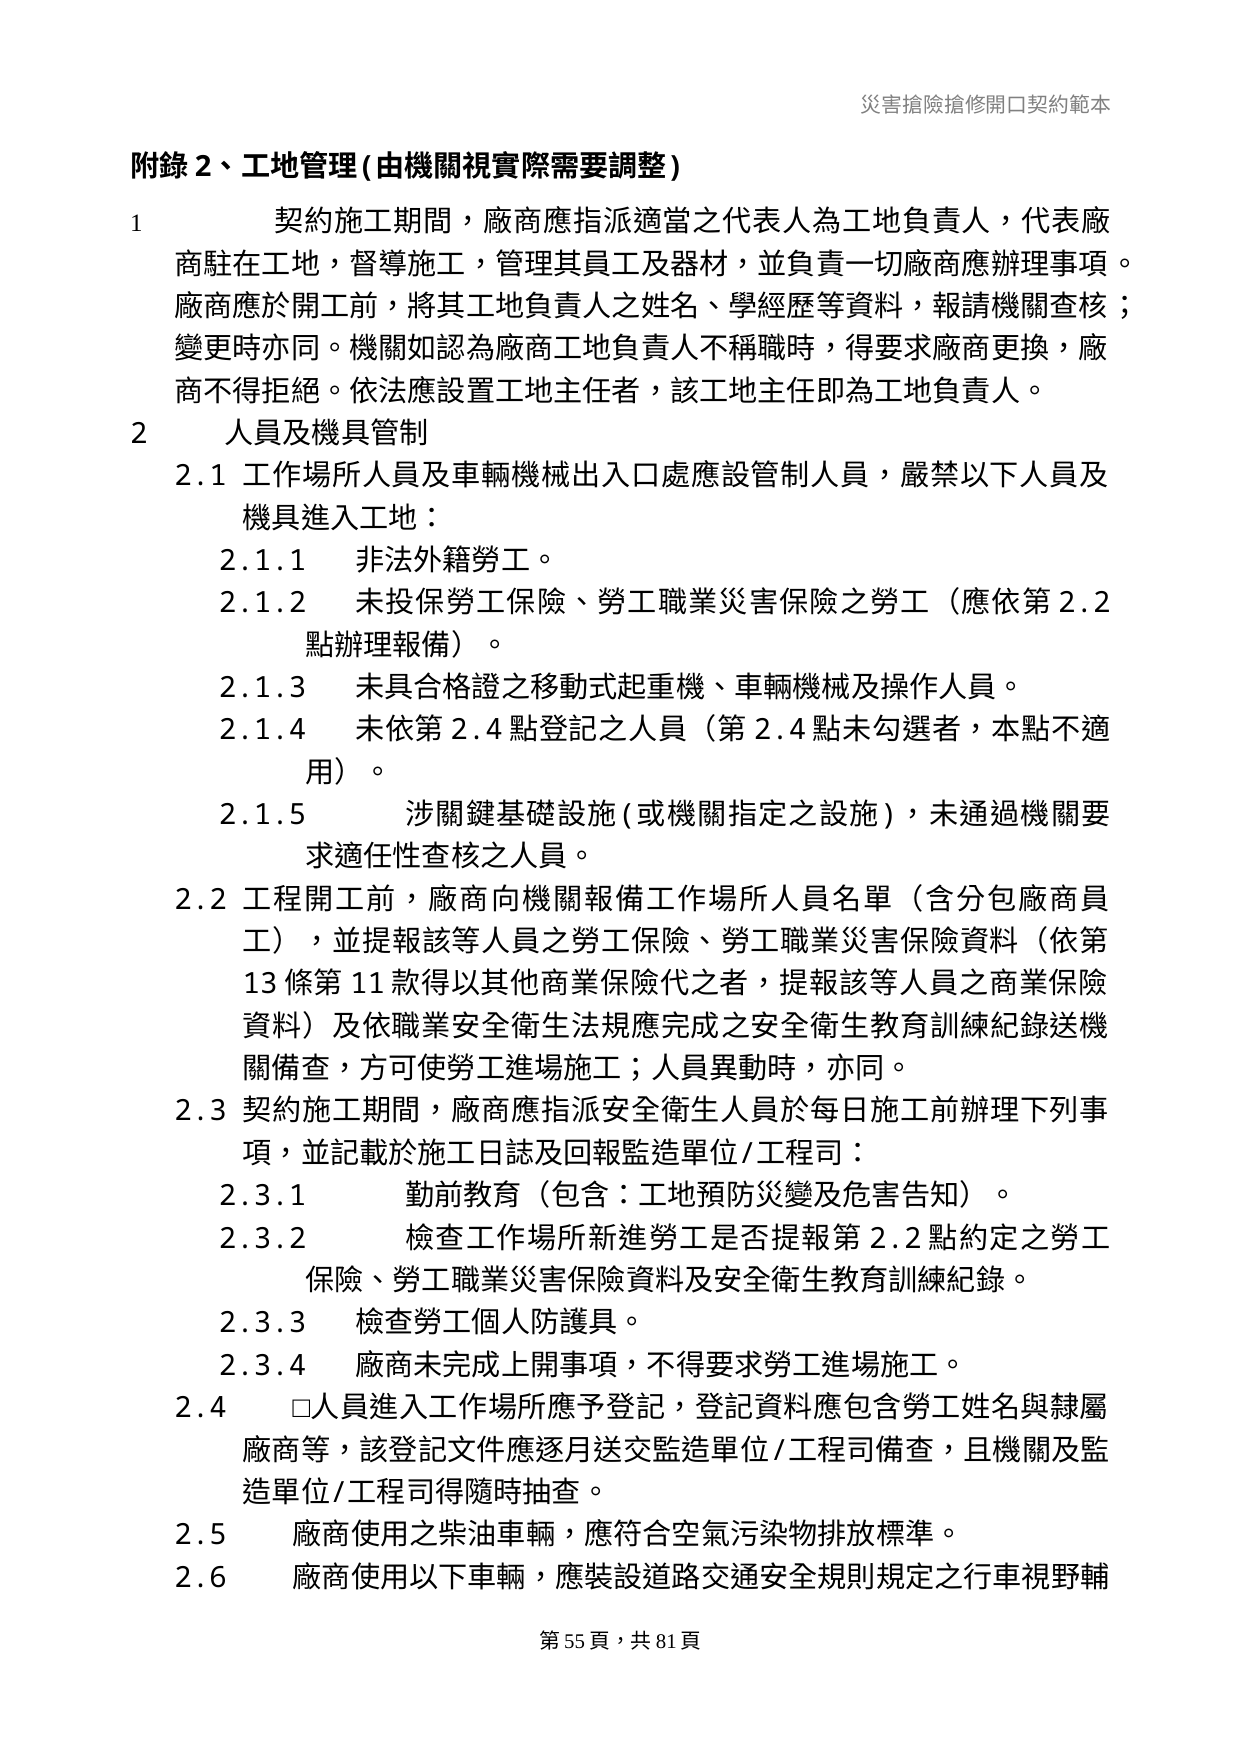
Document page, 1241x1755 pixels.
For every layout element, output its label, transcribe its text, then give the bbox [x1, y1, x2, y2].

list □人員進入工作場所應予登記，登記資料應包含勞工姓名與隸屬廠商等，該登記文件應逐月送交監造單位/工程司備查，且機關及監造單位/工程司得隨時抽查。 [174, 1384, 1110, 1511]
list 人員及機具管制 [130, 409, 1110, 452]
list 檢查工作場所新進勞工是否提報第2.2點約定之勞工保險、勞工職業災害保險資料及安全衛生教育訓練紀錄。 [218, 1214, 1110, 1299]
list 廠商未完成上開事項，不得要求勞工進場施工。 [218, 1341, 1110, 1384]
list 契約施工期間，廠商應指派安全衛生人員於每日施工前辦理下列事項，並記載於施工日誌及回報監造單位/工程司： [174, 1087, 1110, 1172]
text 附錄2、工地管理(由機關視實際需要調整) [130, 143, 1110, 185]
list 契約施工期間，廠商應指派適當之代表人為工地負責人，代表廠商駐在工地，督導施工，管理其員工及器材，並負責一切廠商應辦理事項。廠商應於開工前，將其工地負責人之姓名、學經歷等資料，報請機關查核；變更時亦同。機關如認為廠商工地負責人不稱職時，得要求廠商更換，廠商不得拒絕。依法應設置工地主任者，該工地主任即為工地負責人。 [130, 198, 1110, 409]
list 勤前教育（包含：工地預防災變及危害告知）。 [218, 1172, 1110, 1214]
list 未依第2.4點登記之人員（第2.4點未勾選者，本點不適用）。 [218, 706, 1110, 791]
list 未投保勞工保險、勞工職業災害保險之勞工（應依第2.2點辦理報備）。 [218, 579, 1110, 663]
list 廠商使用之柴油車輛，應符合空氣污染物排放標準。 [174, 1511, 1110, 1553]
list 工作場所人員及車輛機械出入口處應設管制人員，嚴禁以下人員及機具進入工地： [174, 452, 1110, 536]
list 非法外籍勞工。 [218, 536, 1110, 579]
list 涉關鍵基礎設施(或機關指定之設施)，未通過機關要求適任性查核之人員。 [218, 791, 1110, 875]
list 廠商使用以下車輛，應裝設道路交通安全規則規定之行車視野輔助系統等相關安全裝置：（由機關於招標時載明；未載明者無。109年1月1日起應依前開規則辦理） [174, 1553, 1110, 1596]
list 檢查勞工個人防護具。 [218, 1299, 1110, 1341]
list 未具合格證之移動式起重機、車輛機械及操作人員。 [218, 663, 1110, 706]
list 工程開工前，廠商向機關報備工作場所人員名單（含分包廠商員工），並提報該等人員之勞工保險、勞工職業災害保險資料（依第13條第11款得以其他商業保險代之者，提報該等人員之商業保險資料）及依職業安全衛生法規應完成之安全衛生教育訓練紀錄送機關備查，方可使勞工進場施工；人員異動時，亦同。 [174, 875, 1110, 1087]
